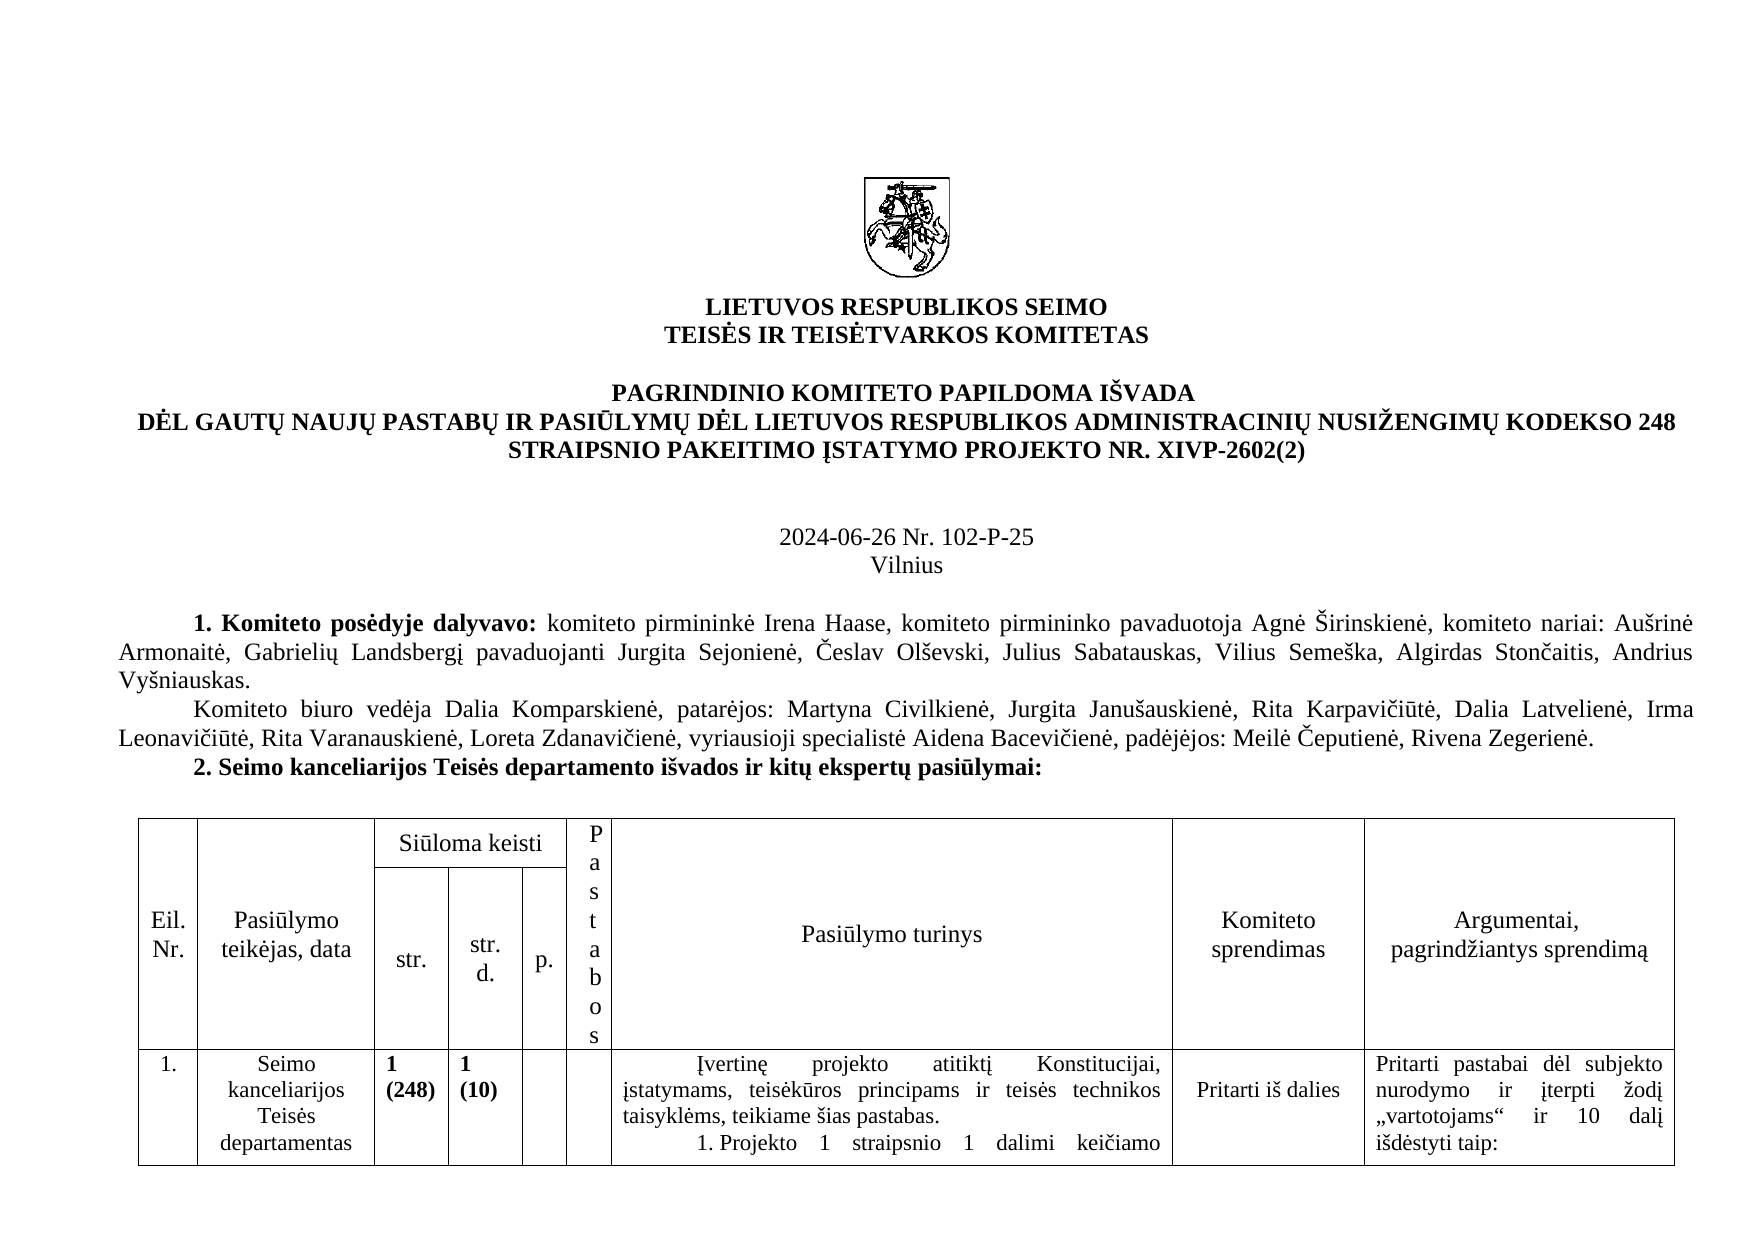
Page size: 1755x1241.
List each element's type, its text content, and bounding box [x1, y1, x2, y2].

table_cell Pritarti iš dalies [1173, 1050, 1364, 1165]
table_cell str. [375, 868, 448, 1049]
text Komiteto biuro vedėja Dalia Komparskienė, patarėjos: Martyna Civilkienė, Jurgita Janušauskienė, Rita Karpavičiūtė, Dalia Latvelienė, Irma Leonavičiūtė, Rita Varanauskienė, Loreta Zdanavičienė, vyriausioji specialistė Aidena Bacevičienė, padėjėjos: Meilė Čeputienė, Rivena Zegerienė. [118, 694, 1695, 752]
table_header Pasiūlymo teikėjas, data [198, 819, 374, 1049]
table_cell 1. [139, 1050, 197, 1165]
table_header Argumentai, pagrindžiantys sprendimą [1365, 819, 1674, 1049]
table_header Pastabos [567, 819, 611, 1049]
text LIETUVOS RESPUBLIKOS SEIMO [118, 292, 1695, 320]
table_header Siūloma keisti [375, 819, 566, 867]
table_cell str. d. [449, 868, 522, 1049]
table_cell p. [523, 868, 566, 1049]
table_cell 1 (248) [375, 1050, 448, 1165]
table_cell 1 (10) [449, 1050, 522, 1165]
table_cell Pritarti pastabai dėl subjekto nurodymo ir įterpti žodį „vartotojams“ ir 10 dalį išdėstyti taip: [1365, 1050, 1674, 1165]
table_cell Įvertinę projekto atitiktį Konstitucijai, įstatymams, teisėkūros principams ir teisės technikos taisyklėms, teikiame šias pastabas. 1. Projekto 1 straipsnio 1 dalimi keičiamo [612, 1050, 1172, 1165]
table_header Eil. Nr. [139, 819, 197, 1049]
table_cell [567, 1050, 611, 1165]
table_header Pasiūlymo turinys [612, 819, 1172, 1049]
table_header Komiteto sprendimas [1173, 819, 1364, 1049]
text 2. Seimo kanceliarijos Teisės departamento išvados ir kitų ekspertų pasiūlymai: [118, 752, 1695, 780]
text PAGRINDINIO KOMITETO PAPILDOMA IŠVADA [118, 378, 1695, 407]
text Vilnius [118, 550, 1695, 579]
table_cell [523, 1050, 566, 1165]
text teisės ir teisėtvarkos komitetas [118, 320, 1695, 349]
text 1. Komiteto posėdyje dalyvavo: komiteto pirmininkė Irena Haase, komiteto pirmininko pavaduotoja Agnė Širinskienė, komiteto nariai: Aušrinė Armonaitė, Gabrielių Landsbergį pavaduojanti Jurgita Sejonienė, Česlav Olševski, Julius Sabatauskas, Vilius Semeška, Algirdas Stončaitis, Andrius Vyšniauskas. [118, 608, 1695, 694]
text 2024-06-26 Nr. 102-P-25 [118, 522, 1695, 550]
text DĖL GAUTŲ NAUJŲ PASTABŲ IR PASIŪLYMŲ DĖL LIETUVOS RESPUBLIKOS ADMINISTRACINIŲ NUSIŽENGIMŲ KODEKSO 248 STRAIPSNIO PAKEITIMO ĮSTATYMO PROJEKTO NR. XIVP-2602(2) [118, 407, 1695, 464]
table_cell Seimo kanceliarijos Teisės departamentas [198, 1050, 374, 1165]
